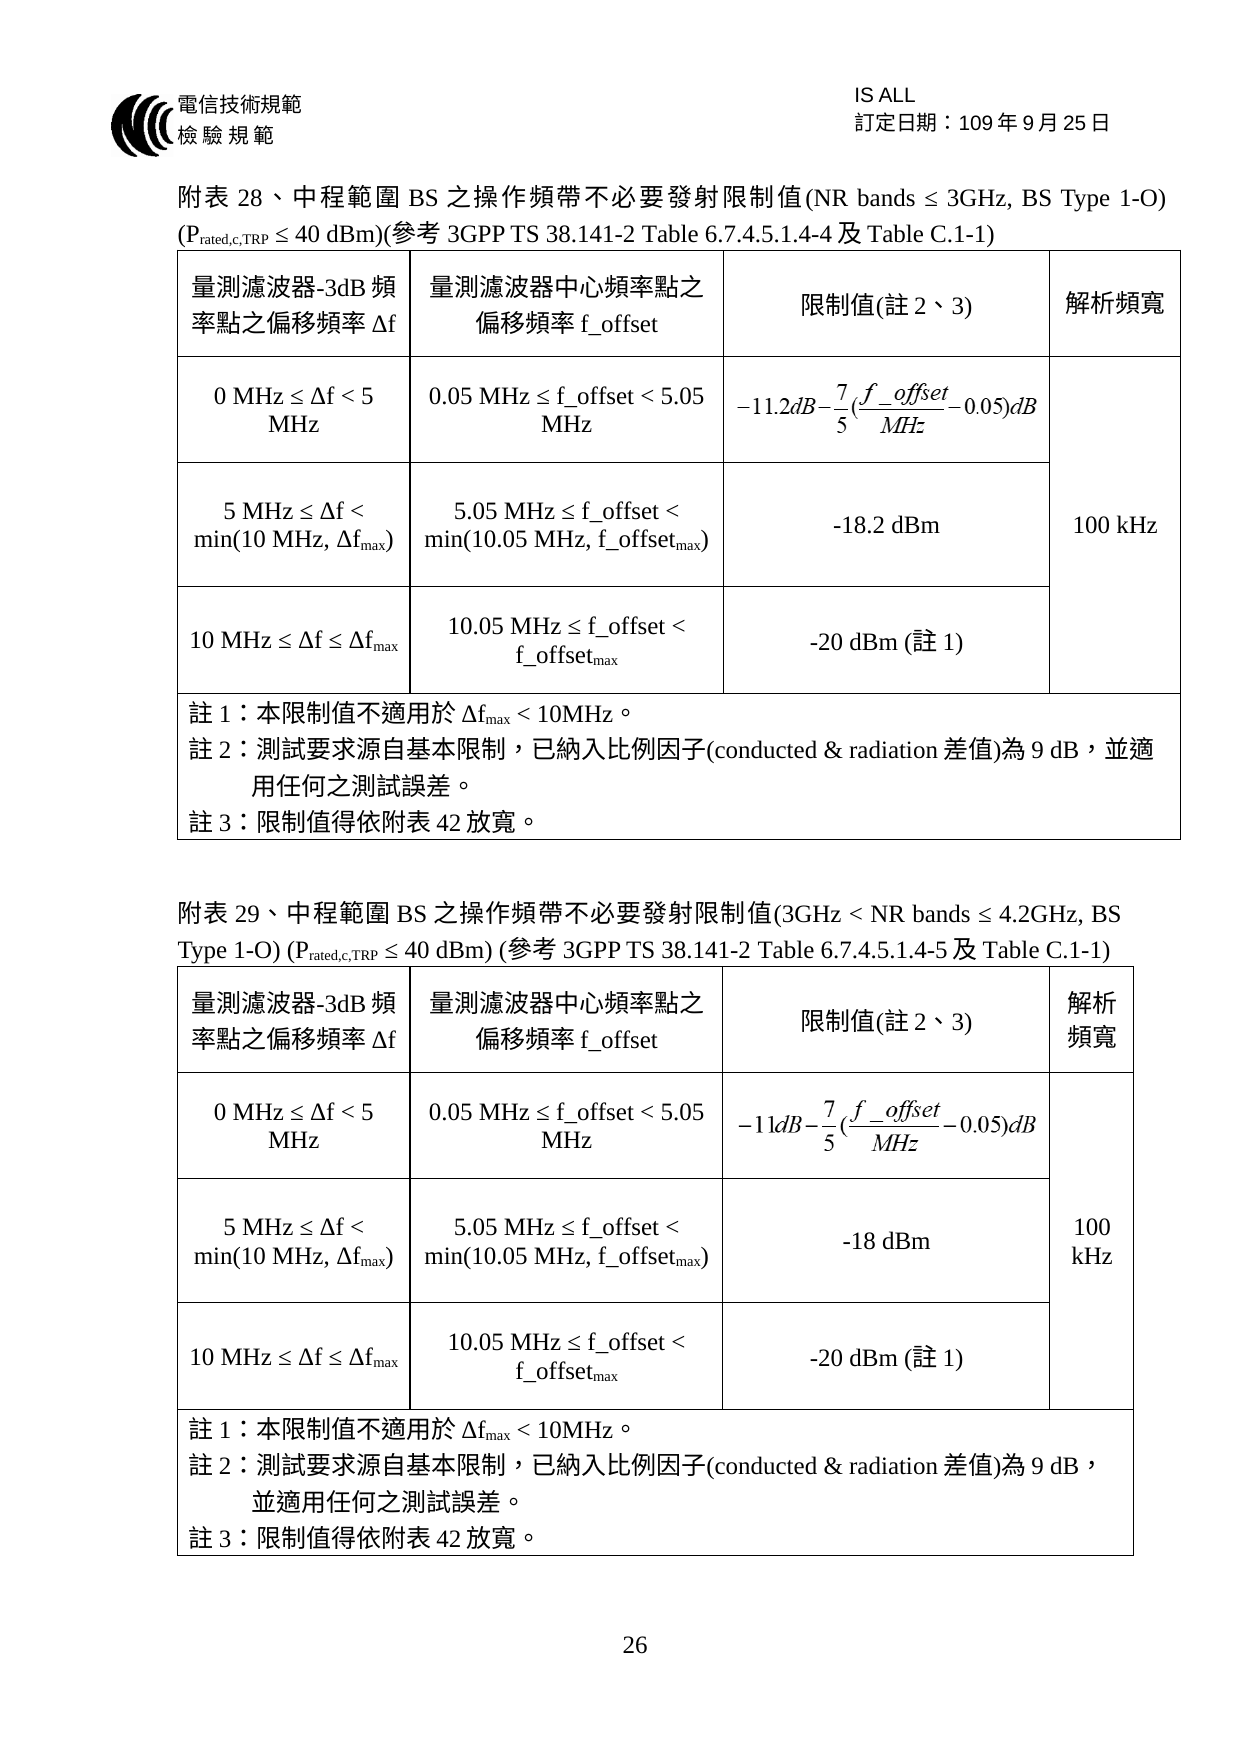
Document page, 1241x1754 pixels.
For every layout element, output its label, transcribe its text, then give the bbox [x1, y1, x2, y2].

table_cell -18.2 dBm [724, 463, 1049, 586]
table_header 解析頻寬 [1050, 251, 1180, 356]
table_header 量測濾波器中心頻率點之偏移頻率f_offset [411, 967, 722, 1072]
picture [734, 1098, 1040, 1153]
table_header 限制值(註2、3) [724, 251, 1049, 356]
table_cell 5.05 MHz ≤ f_offset < min(10.05 MHz, f_offsetmax) [411, 1179, 722, 1302]
table_cell 0 MHz ≤ Δf < 5 MHz [178, 357, 409, 462]
table_cell -20 dBm (註1) [723, 1303, 1049, 1408]
table_cell 10 MHz ≤ Δf ≤ Δfmax [178, 587, 409, 692]
table_cell 註1：本限制值不適用於Δfmax < 10MHz。 註2：測試要求源自基本限制，已納入比例因子(conducted & radiation差值)為9 dB，並適用任何之測試誤差。 註3：限制值得依附表42放寬。 [178, 1410, 1133, 1554]
table_cell 5.05 MHz ≤ f_offset < min(10.05 MHz, f_offsetmax) [411, 463, 723, 586]
table_header 量測濾波器-3dB頻率點之偏移頻率Δf [178, 967, 409, 1072]
table_cell [723, 1073, 1049, 1178]
table_cell 10.05 MHz ≤ f_offset < f_offsetmax [411, 587, 723, 692]
table_cell 100 kHz [1050, 1073, 1133, 1408]
table_cell 0 MHz ≤ Δf < 5 MHz [178, 1073, 409, 1178]
table_header 量測濾波器中心頻率點之偏移頻率f_offset [411, 251, 723, 356]
text 附表28、中程範圍BS之操作頻帶不必要發射限制值(NR bands ≤ 3GHz, BS Type 1-O) (Prated,c,TRP ≤ 40 dBm)(參考 3GPP TS 38.141-2 Table 6.7.4.5.1.4-4及Table C.1-1) [177, 177, 1166, 249]
table_header 量測濾波器-3dB頻率點之偏移頻率Δf [178, 251, 409, 356]
table_cell 0.05 MHz ≤ f_offset < 5.05 MHz [411, 1073, 722, 1178]
table_header 限制值(註2、3) [723, 967, 1049, 1072]
table_cell -20 dBm (註1) [724, 587, 1049, 692]
table_cell -18 dBm [723, 1179, 1049, 1302]
table_cell 5 MHz ≤ Δf < min(10 MHz, Δfmax) [178, 1179, 409, 1302]
table_cell 0.05 MHz ≤ f_offset < 5.05 MHz [411, 357, 723, 462]
table_cell [724, 357, 1049, 462]
table_cell 10 MHz ≤ Δf ≤ Δfmax [178, 1303, 409, 1408]
picture [734, 382, 1039, 437]
table_cell 5 MHz ≤ Δf < min(10 MHz, Δfmax) [178, 463, 409, 586]
table_cell 註1：本限制值不適用於Δfmax < 10MHz。 註2：測試要求源自基本限制，已納入比例因子(conducted & radiation差值)為9 dB，並適用任何之測試誤差。 註3：限制值得依附表42放寬。 [178, 694, 1180, 838]
text 附表29、中程範圍BS之操作頻帶不必要發射限制值(3GHz < NR bands ≤ 4.2GHz, BS Type 1-O) (Prated,c,TRP ≤ 40 dBm) (參考 3GPP TS 38.141-2 Table 6.7.4.5.1.4-5及Table C.1-1) [177, 893, 1122, 966]
table_cell 10.05 MHz ≤ f_offset < f_offsetmax [411, 1303, 722, 1408]
table_header 解析頻寬 [1050, 967, 1133, 1072]
table_cell 100 kHz [1050, 357, 1180, 692]
